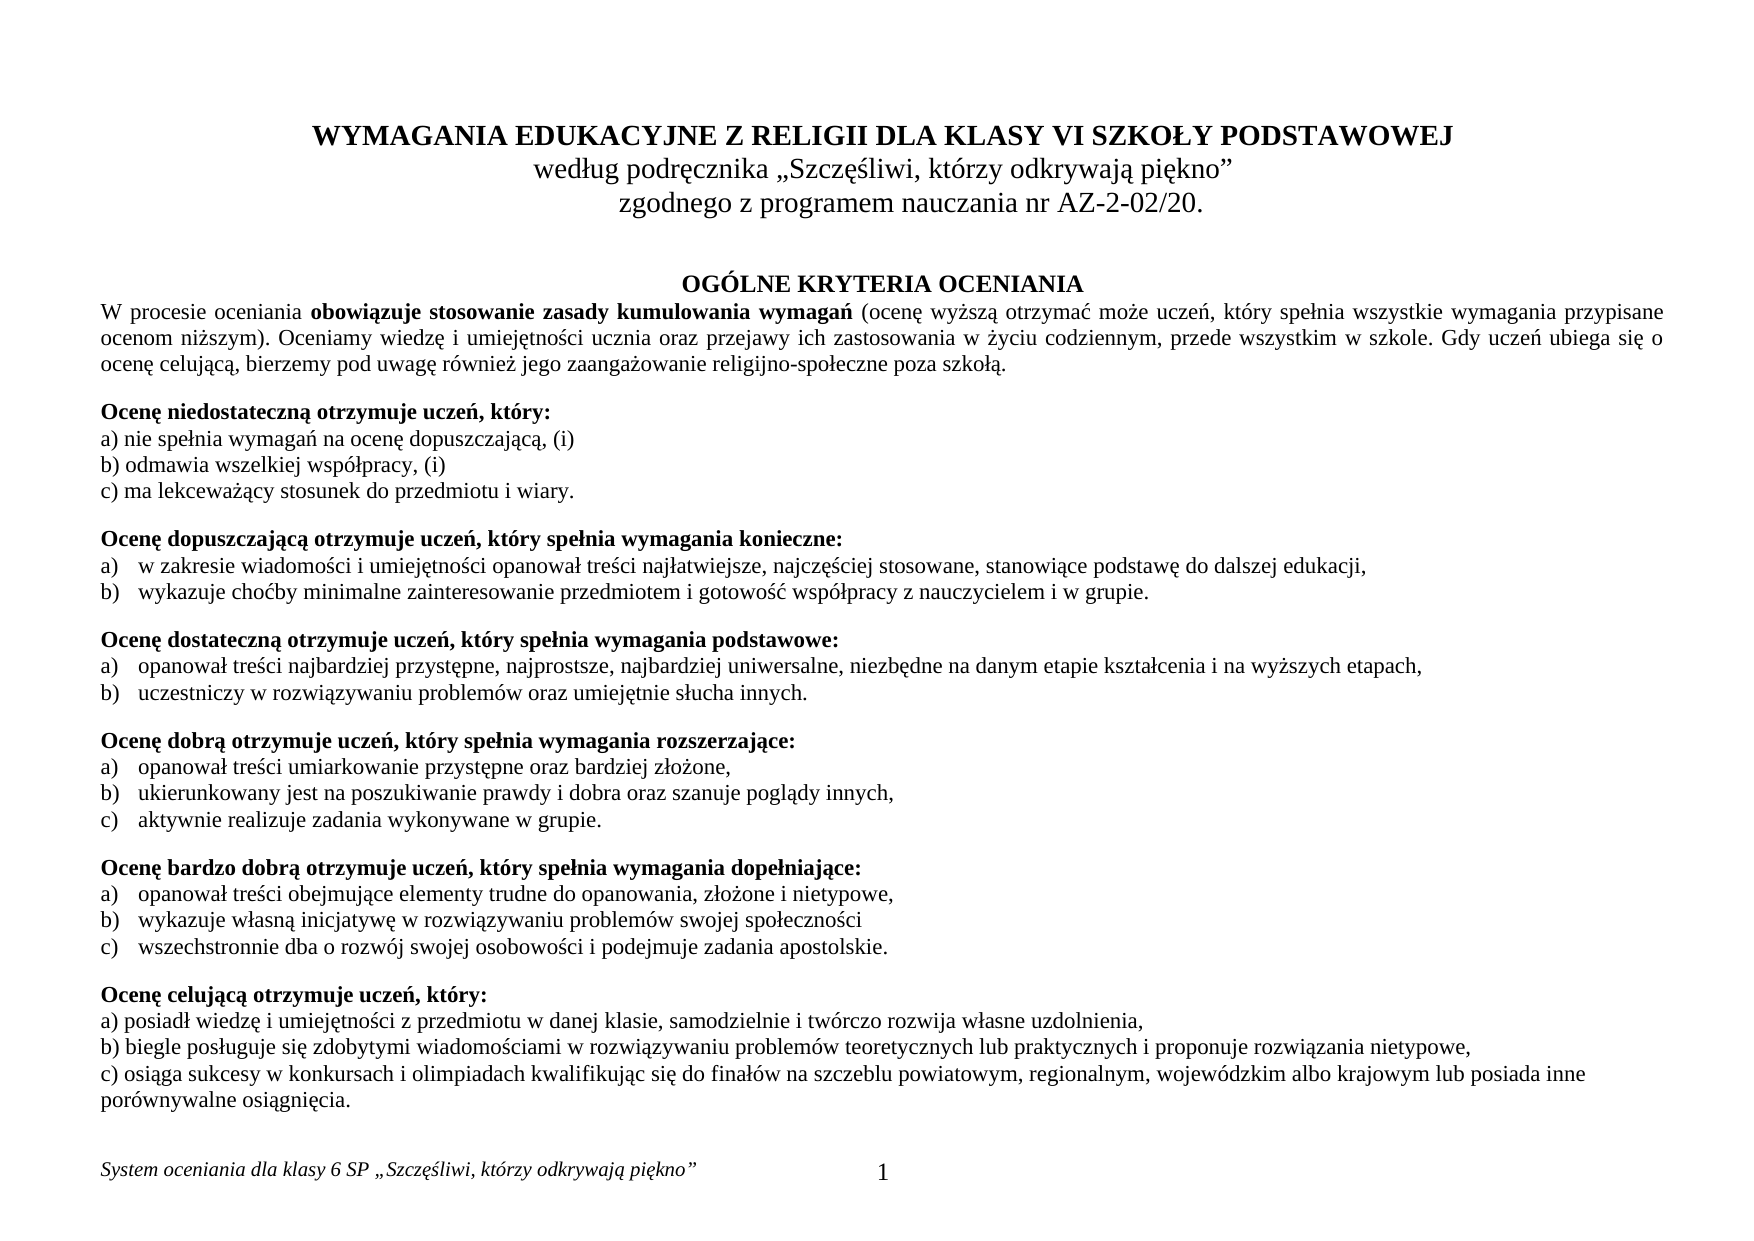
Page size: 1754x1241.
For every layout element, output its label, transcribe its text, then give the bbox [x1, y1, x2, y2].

list w zakresie wiadomości i umiejętności opanował treści najłatwiejsze, najczęściej stosowane, stanowiące podstawę do dalszej edukacji, [100, 552, 1665, 578]
list wykazuje choćby minimalne zainteresowanie przedmiotem i gotowość współpracy z nauczycielem i w grupie. [100, 578, 1665, 604]
text W procesie oceniania obowiązuje stosowanie zasady kumulowania wymagań (ocenę wyższą otrzymać może uczeń, który spełnia wszystkie wymagania przypisane ocenom niższym). Oceniamy wiedzę i umiejętności ucznia oraz przejawy ich zastosowania w życiu codziennym, przede wszystkim w szkole. Gdy uczeń ubiega się o ocenę celującą, bierzemy pod uwagę również jego zaangażowanie religijno-społeczne poza szkołą. [100, 298, 1665, 377]
list aktywnie realizuje zadania wykonywane w grupie. [100, 806, 1665, 832]
subtitle według podręcznika „Szczęśliwi, którzy odkrywają piękno” [100, 152, 1665, 185]
list opanował treści najbardziej przystępne, najprostsze, najbardziej uniwersalne, niezbędne na danym etapie kształcenia i na wyższych etapach, [100, 652, 1665, 679]
list opanował treści umiarkowanie przystępne oraz bardziej złożone, [100, 753, 1665, 779]
text Ocenę niedostateczną otrzymuje uczeń, który: a) nie spełnia wymagań na ocenę dopuszczającą, (i) b) odmawia wszelkiej współpracy, (i) c) ma lekceważący stosunek do przedmiotu i wiary. [100, 398, 1665, 504]
list opanował treści obejmujące elementy trudne do opanowania, złożone i nietypowe, [100, 880, 1665, 906]
text Ocenę dostateczną otrzymuje uczeń, który spełnia wymagania podstawowe: [100, 626, 1665, 652]
list uczestniczy w rozwiązywaniu problemów oraz umiejętnie słucha innych. [100, 679, 1665, 705]
list ukierunkowany jest na poszukiwanie prawdy i dobra oraz szanuje poglądy innych, [100, 779, 1665, 806]
subtitle zgodnego z programem nauczania nr AZ-2-02/20. [100, 185, 1665, 219]
list wszechstronnie dba o rozwój swojej osobowości i podejmuje zadania apostolskie. [100, 933, 1665, 959]
text Ocenę dobrą otrzymuje uczeń, który spełnia wymagania rozszerzające: [100, 727, 1665, 753]
text b) biegle posługuje się zdobytymi wiadomościami w rozwiązywaniu problemów teoretycznych lub praktycznych i proponuje rozwiązania nietypowe, [100, 1033, 1665, 1060]
list wykazuje własną inicjatywę w rozwiązywaniu problemów swojej społeczności [100, 906, 1665, 933]
text Ocenę celującą otrzymuje uczeń, który: a) posiadł wiedzę i umiejętności z przedmiotu w danej klasie, samodzielnie i twórczo rozwija własne uzdolnienia, [100, 981, 1665, 1033]
text OGÓLNE KRYTERIA OCENIANIA [100, 269, 1665, 298]
subtitle WYMAGANIA EDUKACYJNE Z RELIGII DLA KLASY VI SZKOŁY PODSTAWOWEJ [100, 118, 1665, 152]
text Ocenę bardzo dobrą otrzymuje uczeń, który spełnia wymagania dopełniające: [100, 854, 1665, 880]
text Ocenę dopuszczającą otrzymuje uczeń, który spełnia wymagania konieczne: [100, 525, 1665, 552]
text c) osiąga sukcesy w konkursach i olimpiadach kwalifikując się do finałów na szczeblu powiatowym, regionalnym, wojewódzkim albo krajowym lub posiada inne porównywalne osiągnięcia. [100, 1060, 1665, 1112]
